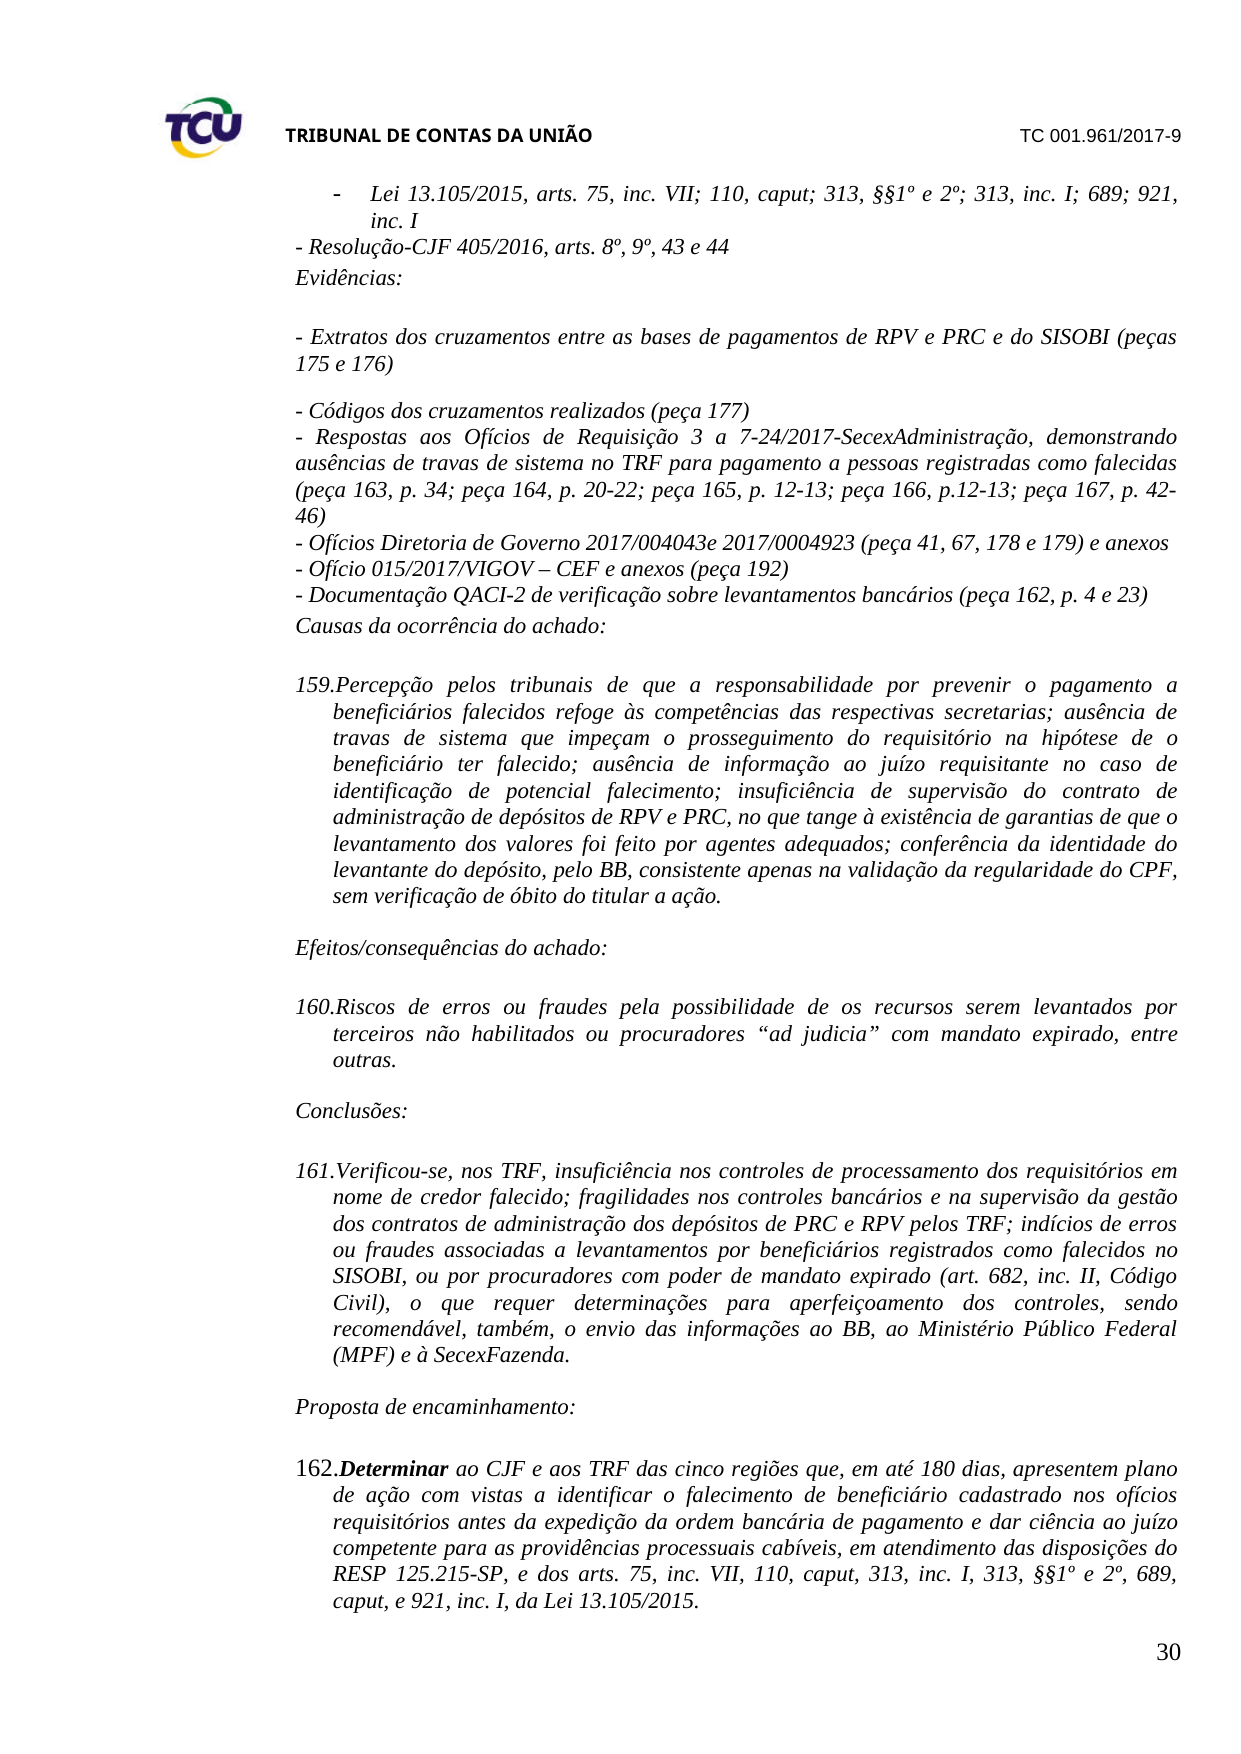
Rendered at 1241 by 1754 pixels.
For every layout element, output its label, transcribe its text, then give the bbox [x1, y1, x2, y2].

subtitle Efeitos/consequências do achado: [295, 934, 1181, 960]
text - Códigos dos cruzamentos realizados (peça 177) [295, 397, 1181, 423]
list Percepção pelos tribunais de que a responsabilidade por prevenir o pagamento a beneficiários falecidos refoge às competências das respectivas secretarias; ausência de travas de sistema que impeçam o prosseguimento do requisitório na hipótese de o beneficiário ter falecido; ausência de informação ao juízo requisitante no caso de identificação de potencial falecimento; insuficiência de supervisão do contrato de administração de depósitos de RPV e PRC, no que tange à existência de garantias de que o levantamento dos valores foi feito por agentes adequados; conferência da identidade do levantante do depósito, pelo BB, consistente apenas na validação da regularidade do CPF, sem verificação de óbito do titular a ação. [295, 671, 1181, 909]
text - Extratos dos cruzamentos entre as bases de pagamentos de RPV e PRC e do SISOBI (peças 175 e 176) [295, 323, 1181, 376]
list Lei 13.105/2015, arts. 75, inc. VII; 110, caput; 313, §§1º e 2º; 313, inc. I; 689; 921, inc. I [333, 178, 1181, 233]
text - Ofício 015/2017/VIGOV – CEF e anexos (peça 192) [295, 555, 1181, 581]
text - Ofícios Diretoria de Governo 2017/004043e 2017/0004923 (peça 41, 67, 178 e 179) e anexos [295, 528, 1181, 555]
text - Respostas aos Ofícios de Requisição 3 a 7-24/2017-SecexAdministração, demonstrando ausências de travas de sistema no TRF para pagamento a pessoas registradas como falecidas (peça 163, p. 34; peça 164, p. 20-22; peça 165, p. 12-13; peça 166, p.12-13; peça 167, p. 42-46) [295, 423, 1181, 528]
text - Resolução-CJF 405/2016, arts. 8º, 9º, 43 e 44 [295, 233, 1181, 259]
list Verificou-se, nos TRF, insuficiência nos controles de processamento dos requisitórios em nome de credor falecido; fragilidades nos controles bancários e na supervisão da gestão dos contratos de administração dos depósitos de PRC e RPV pelos TRF; indícios de erros ou fraudes associadas a levantamentos por beneficiários registrados como falecidos no SISOBI, ou por procuradores com poder de mandato expirado (art. 682, inc. II, Código Civil), o que requer determinações para aperfeiçoamento dos controles, sendo recomendável, também, o envio das informações ao BB, ao Ministério Público Federal (MPF) e à SecexFazenda. [295, 1157, 1181, 1368]
list Determinar ao CJF e aos TRF das cinco regiões que, em até 180 dias, apresentem plano de ação com vistas a identificar o falecimento de beneficiário cadastrado nos ofícios requisitórios antes da expedição da ordem bancária de pagamento e dar ciência ao juízo competente para as providências processuais cabíveis, em atendimento das disposições do RESP 125.215-SP, e dos arts. 75, inc. VII, 110, caput, 313, inc. I, 313, §§1º e 2º, 689, caput, e 921, inc. I, da Lei 13.105/2015. [295, 1453, 1181, 1613]
subtitle Causas da ocorrência do achado: [295, 612, 1181, 638]
list Riscos de erros ou fraudes pela possibilidade de os recursos serem levantados por terceiros não habilitados ou procuradores “ad judicia” com mandato expirado, entre outras. [295, 993, 1181, 1072]
subtitle Evidências: [295, 263, 1181, 290]
subtitle Conclusões: [295, 1097, 1181, 1124]
text - Documentação QACI-2 de verificação sobre levantamentos bancários (peça 162, p. 4 e 23) [295, 581, 1181, 608]
subtitle Proposta de encaminhamento: [295, 1393, 1181, 1419]
